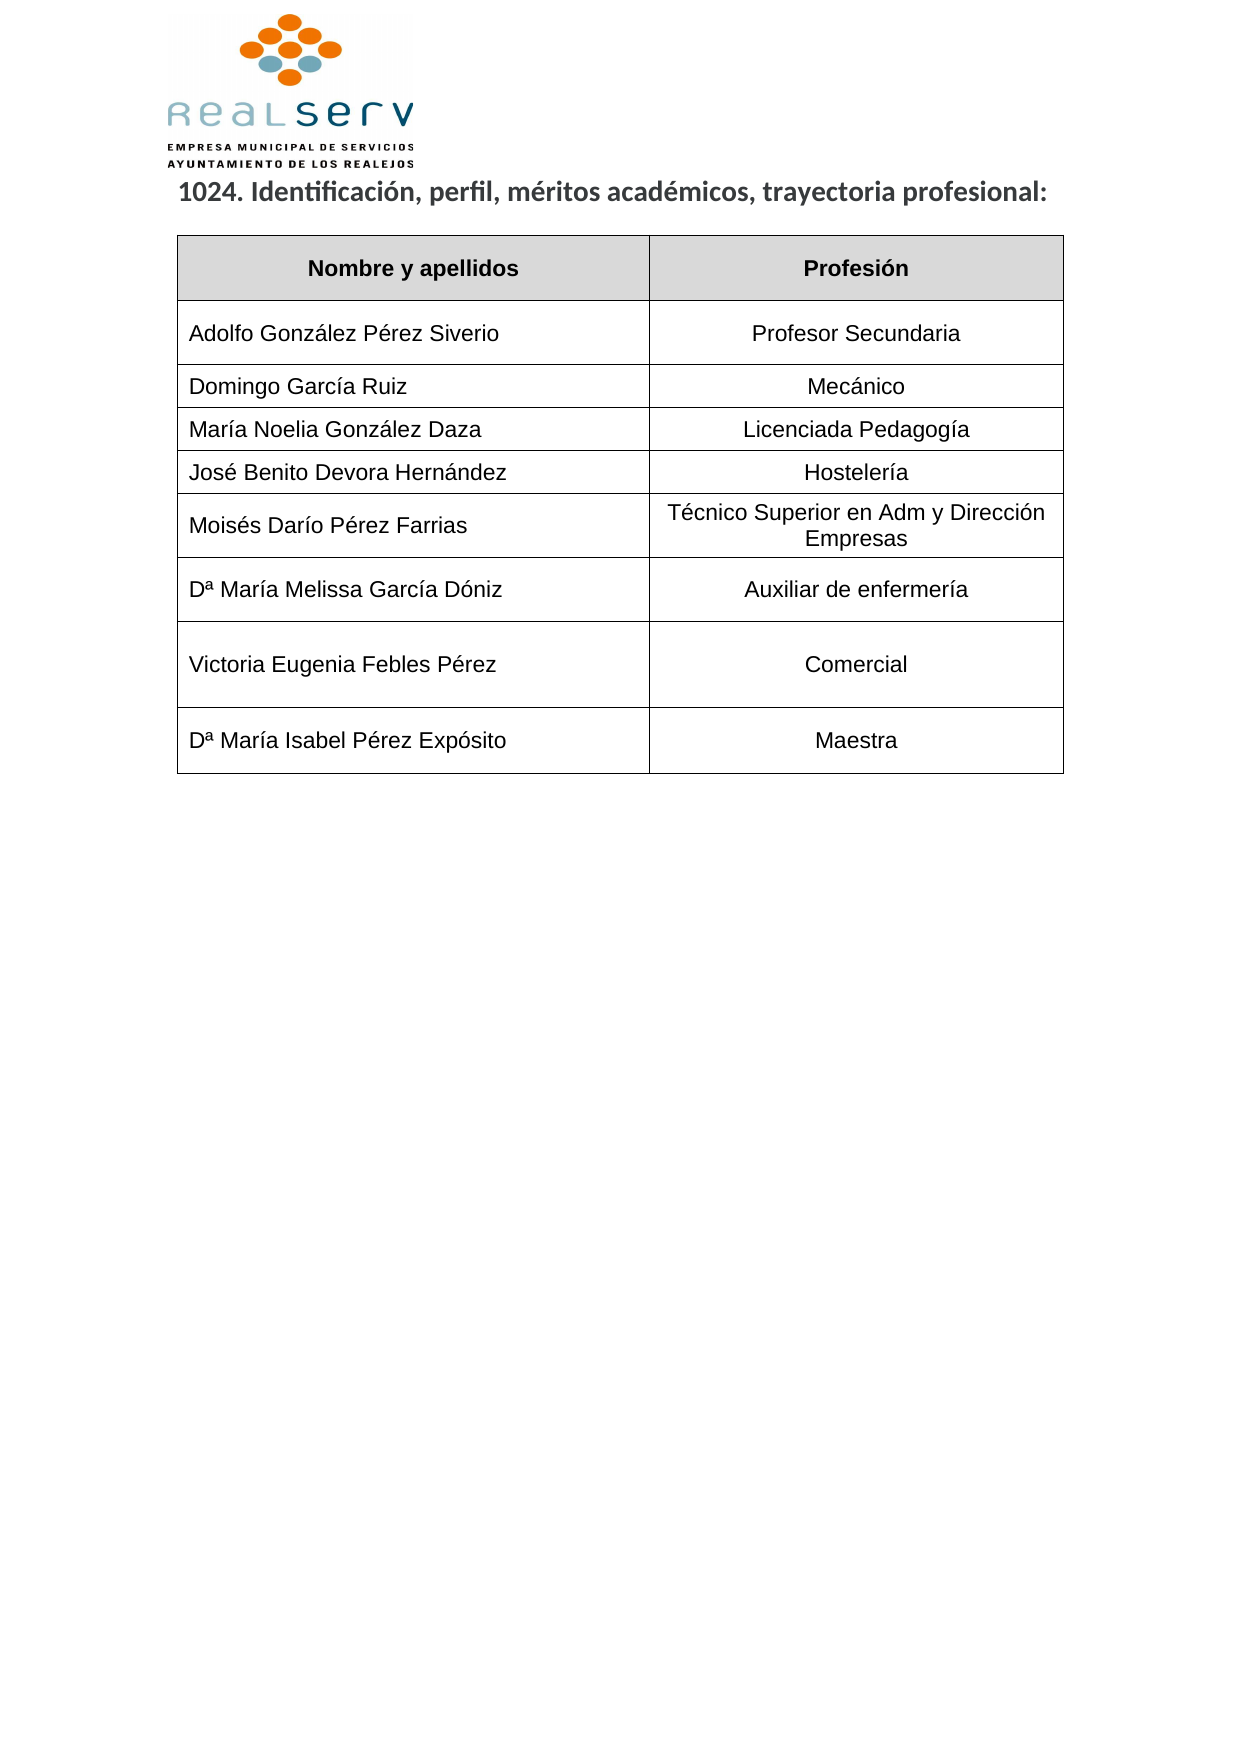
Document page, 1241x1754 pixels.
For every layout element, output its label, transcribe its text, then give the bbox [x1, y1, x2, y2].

table_cell Auxiliar de enfermería [650, 558, 1063, 621]
table_header Profesión [650, 236, 1063, 300]
table_cell María Noelia González Daza [178, 408, 649, 450]
table_cell Domingo García Ruiz [178, 365, 649, 407]
table_header Nombre y apellidos [178, 236, 649, 300]
table_cell Mecánico [650, 365, 1063, 407]
table_cell Técnico Superior en Adm y Dirección Empresas [650, 494, 1063, 557]
table_cell José Benito Devora Hernández [178, 451, 649, 492]
table_cell Dª María Melissa García Dóniz [178, 558, 649, 621]
table_cell Victoria Eugenia Febles Pérez [178, 622, 649, 707]
text 1024. Identificación, perfil, méritos académicos, trayectoria profesional: [177, 148, 1063, 208]
table_cell Dª María Isabel Pérez Expósito [178, 708, 649, 773]
table_cell Maestra [650, 708, 1063, 773]
table_cell Licenciada Pedagogía [650, 408, 1063, 450]
table_cell Hostelería [650, 451, 1063, 492]
table_cell Moisés Darío Pérez Farrias [178, 494, 649, 557]
table_cell Profesor Secundaria [650, 301, 1063, 364]
table_cell Adolfo González Pérez Siverio [178, 301, 649, 364]
table_cell Comercial [650, 622, 1063, 707]
